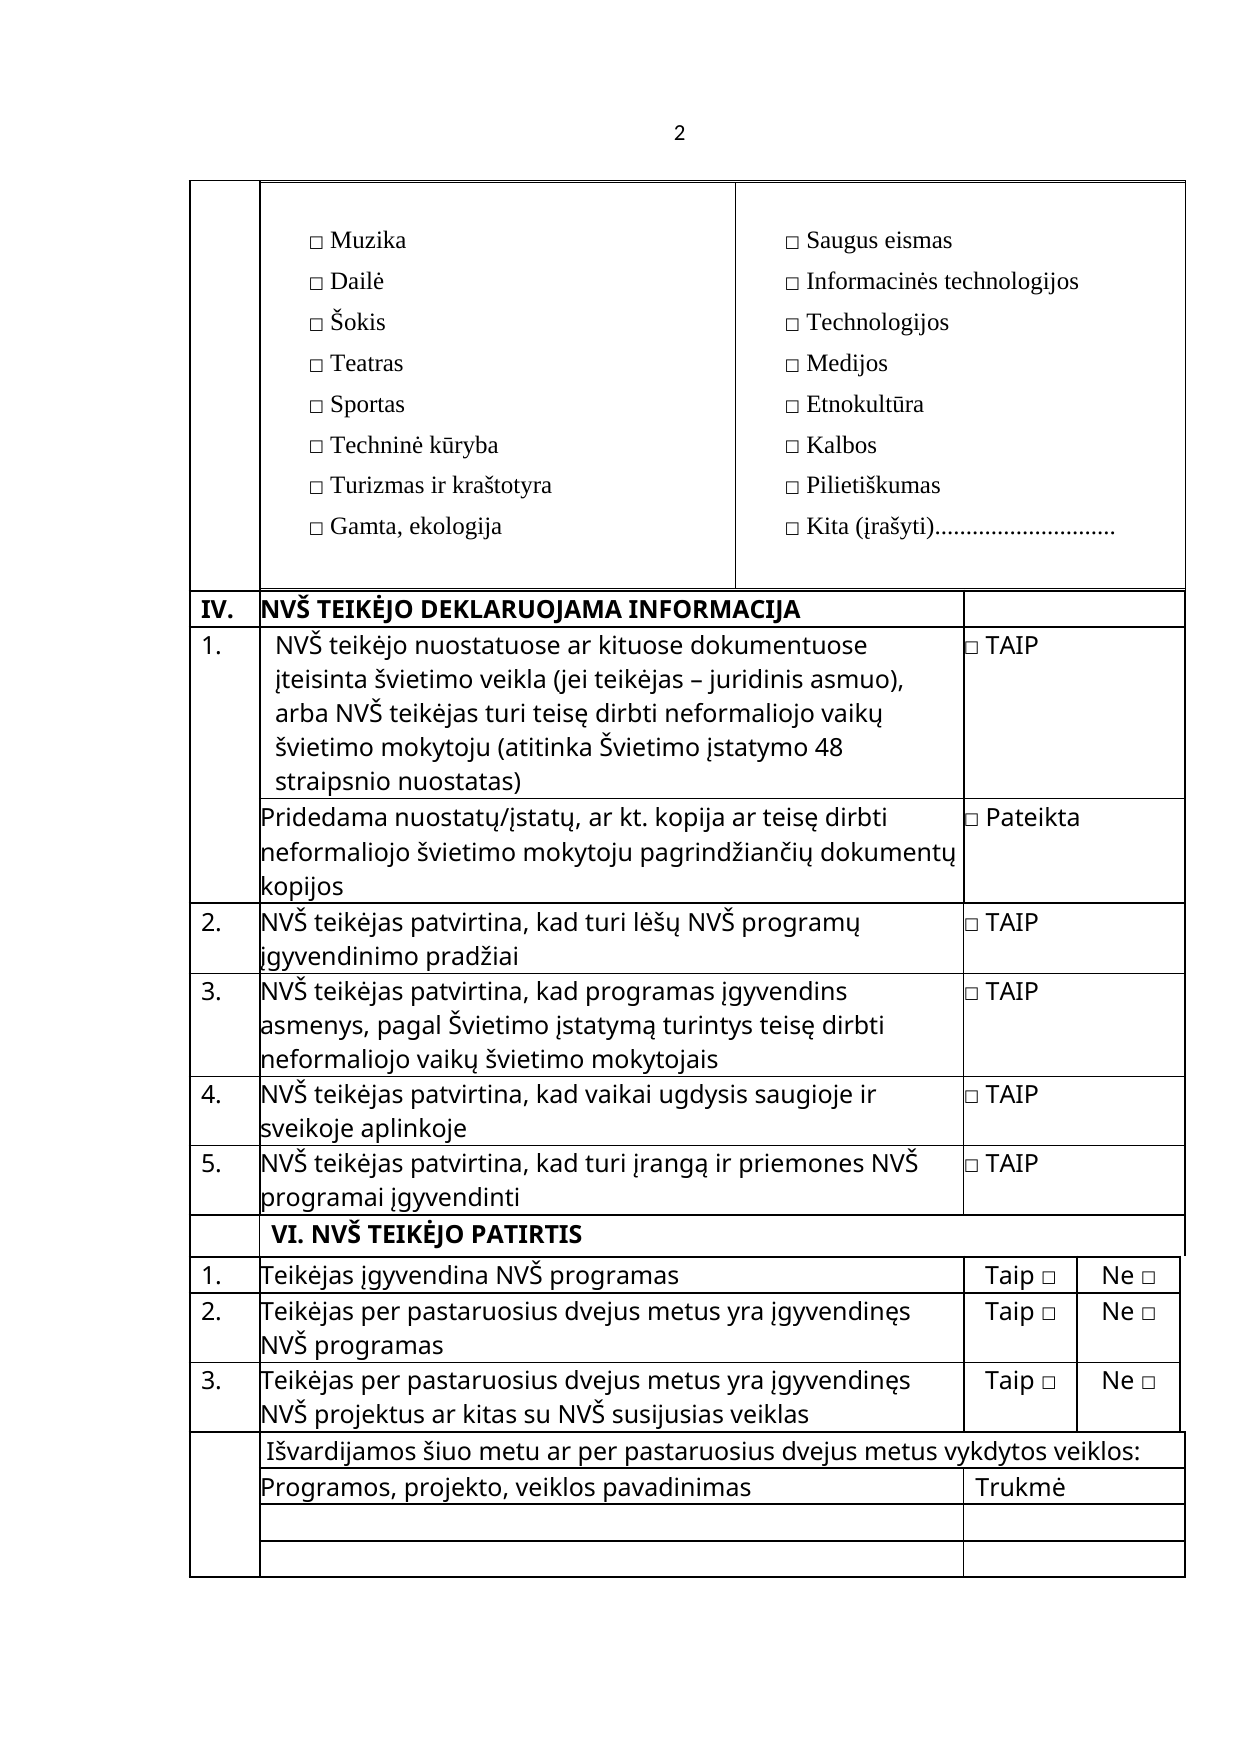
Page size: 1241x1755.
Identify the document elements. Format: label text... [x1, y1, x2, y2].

table_cell 1. [191, 628, 259, 902]
table_cell [191, 1540, 259, 1576]
table_cell Teikėjas įgyvendina NVŠ programas [261, 1258, 963, 1292]
table_cell IV. [191, 592, 259, 626]
table_cell VI. NVŠ TEIKĖJO PATIRTIS [260, 1216, 1184, 1256]
table_cell 4. [191, 1077, 259, 1145]
table_cell [261, 1542, 963, 1576]
table_cell Taip ☐ [965, 1294, 1076, 1362]
table_header ☐ Saugus eismas ☐ Informacinės technologijos ☐ Technologijos ☐ Medijos ☐ Etnokultūra ☐ Kalbos ☐ Pilietiškumas ☐ Kita (įrašyti)............................. [736, 183, 1185, 588]
table_cell NVŠ teikėjas patvirtina, kad vaikai ugdysis saugioje ir sveikoje aplinkoje [261, 1077, 963, 1145]
table_header ☐ Muzika ☐ Dailė ☐ Šokis ☐ Teatras ☐ Sportas ☐ Techninė kūryba ☐ Turizmas ir kraštotyra ☐ Gamta, ekologija [261, 183, 735, 588]
table_cell 2. [191, 1294, 259, 1362]
table_cell ☐ TAIP [964, 1146, 1184, 1214]
table_cell ☐ TAIP [965, 628, 1184, 798]
table_cell ☐ TAIP [964, 1077, 1184, 1145]
table_cell 3. [191, 974, 259, 1076]
table_cell ☐ TAIP [964, 904, 1184, 972]
table_cell [964, 1542, 1184, 1576]
table_cell 1. [191, 1258, 259, 1292]
table_cell NVŠ teikėjas patvirtina, kad programas įgyvendins asmenys, pagal Švietimo įstatymą turintys teisę dirbti neformaliojo vaikų švietimo mokytojais [261, 974, 963, 1076]
table_cell ☐ TAIP [964, 974, 1184, 1076]
table_cell Teikėjas per pastaruosius dvejus metus yra įgyvendinęs NVŠ programas [261, 1294, 963, 1362]
table_cell [1181, 1362, 1185, 1431]
table_cell NVŠ teikėjas patvirtina, kad turi įrangą ir priemones NVŠ programai įgyvendinti [261, 1146, 963, 1214]
table_cell 3. [191, 1363, 259, 1431]
table_cell NVŠ teikėjo nuostatuose ar kituose dokumentuose įteisinta švietimo veikla (jei teikėjas – juridinis asmuo), arba NVŠ teikėjas turi teisę dirbti neformaliojo vaikų švietimo mokytoju (atitinka Švietimo įstatymo 48 straipsnio nuostatas) [261, 628, 963, 798]
table_cell Pridedama nuostatų/įstatų, ar kt. kopija ar teisę dirbti neformaliojo švietimo mokytoju pagrindžiančių dokumentų kopijos [261, 799, 963, 902]
table_cell 5. [191, 1146, 259, 1214]
table_cell NVŠ TEIKĖJO DEKLARUOJAMA INFORMACIJA [261, 592, 963, 626]
table_cell ☐ Pateikta [965, 799, 1184, 902]
table_cell NVŠ teikėjas patvirtina, kad turi lėšų NVŠ programų įgyvendinimo pradžiai [261, 904, 963, 972]
table_cell Trukmė [964, 1469, 1184, 1503]
table_cell Taip ☐ [965, 1363, 1076, 1431]
table_cell [191, 1216, 259, 1256]
table_cell Teikėjas per pastaruosius dvejus metus yra įgyvendinęs NVŠ projektus ar kitas su NVŠ susijusias veiklas [261, 1363, 963, 1431]
table_cell Ne ☐ [1078, 1258, 1179, 1292]
table_cell [191, 181, 259, 589]
table_cell [1181, 1292, 1185, 1362]
table_cell [965, 592, 1184, 626]
table_cell Ne ☐ [1078, 1363, 1179, 1431]
table_cell [191, 1433, 259, 1539]
table_cell [261, 1505, 963, 1539]
table_cell Ne ☐ [1078, 1294, 1179, 1362]
table_cell [964, 1505, 1184, 1539]
table_cell 2. [191, 904, 259, 972]
table_cell Programos, projekto, veiklos pavadinimas [261, 1469, 963, 1503]
table_cell [1181, 1256, 1185, 1292]
table_cell Taip ☐ [965, 1258, 1076, 1292]
table_cell Išvardijamos šiuo metu ar per pastaruosius dvejus metus vykdytos veiklos: [261, 1433, 1184, 1467]
